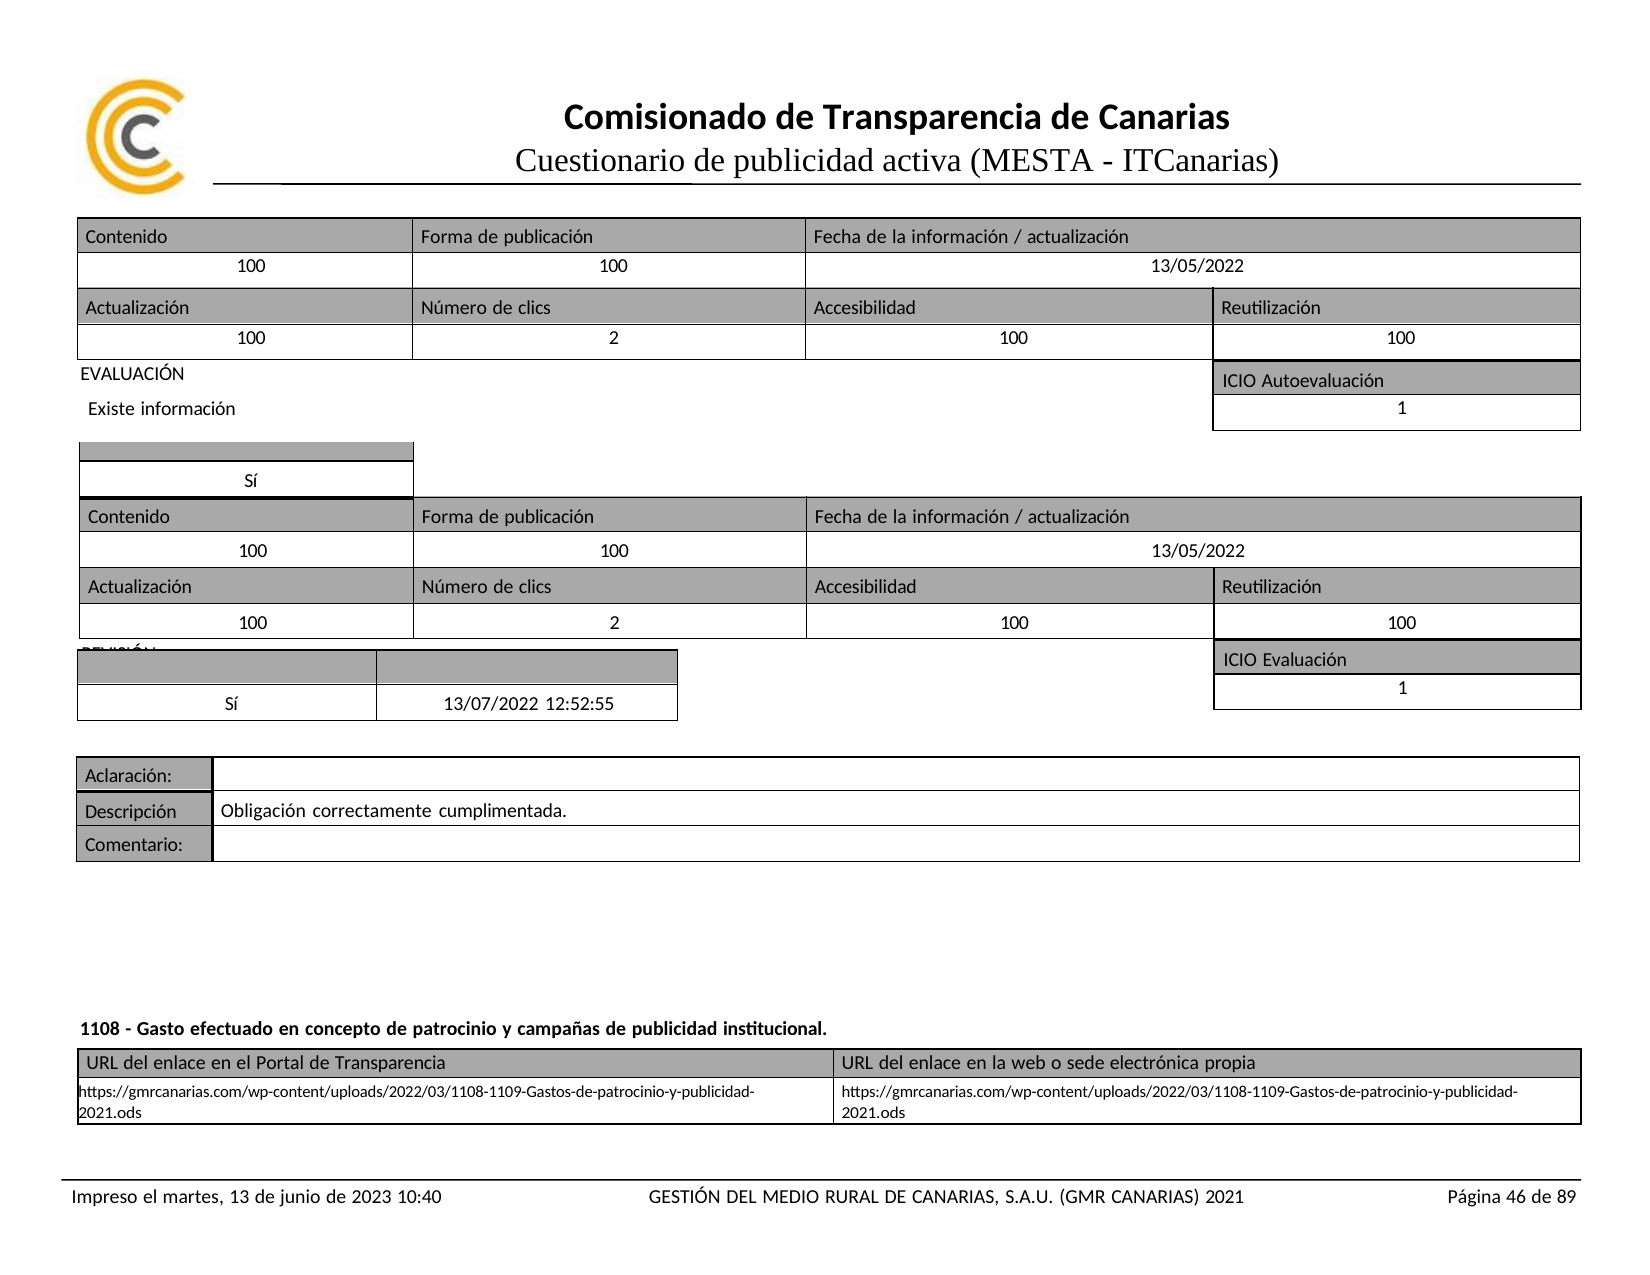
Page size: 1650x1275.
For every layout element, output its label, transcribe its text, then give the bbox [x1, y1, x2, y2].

table_header URL del enlace en el Portal de Transparencia [79, 1050, 833, 1077]
table_cell Descripción [77, 793, 211, 825]
table_cell 100 [1215, 604, 1580, 638]
table_cell 100 [413, 253, 805, 287]
table_cell ICIO Autoevaluación [1214, 362, 1580, 394]
table_cell 13/05/2022 [806, 253, 1580, 287]
table_header URL del enlace en la web o sede electrónica propia [834, 1050, 1580, 1077]
table_header Fecha de la información / actualización [806, 219, 1580, 252]
table_header [414, 442, 1581, 496]
table_cell Obligación correctamente cumplimentada. [214, 791, 1579, 825]
table_header [377, 651, 677, 683]
table_cell 100 [80, 532, 413, 567]
table_cell 2 [414, 604, 806, 638]
table_cell Comentario: [77, 826, 211, 861]
table_cell Reutilización [1215, 568, 1580, 603]
table_cell Actualización [80, 568, 413, 603]
table_header [78, 651, 376, 683]
table_cell 2 [413, 325, 805, 358]
table_cell 100 [78, 253, 412, 287]
table_header Aclaración: [77, 758, 211, 789]
table_cell Contenido [80, 500, 413, 531]
table_cell Fecha de la información / actualización [807, 498, 1580, 531]
table_cell ICIO Evaluación [1215, 641, 1580, 673]
table_cell 13/07/2022 12:52:55 [377, 685, 677, 719]
table_cell EVALUACIÓN Existe información [77, 360, 1212, 429]
table_cell Actualización [78, 289, 412, 323]
table_cell 100 [414, 532, 806, 567]
text 1108 - Gasto efectuado en concepto de patrocinio y campañas de publicidad institucional. [79, 1016, 1592, 1040]
table_header Contenido [78, 219, 412, 252]
table_header [80, 442, 413, 460]
table_cell 1 [1215, 675, 1580, 709]
table_cell 1 [1214, 395, 1580, 429]
table_cell 100 [807, 604, 1213, 638]
table_header [214, 758, 1579, 789]
table_cell 100 [1214, 325, 1580, 358]
table_cell Forma de publicación [414, 498, 806, 531]
table_cell Sí [78, 685, 376, 719]
table_cell Número de clics [413, 289, 805, 323]
table_cell 100 [78, 325, 412, 358]
table_cell [214, 826, 1579, 861]
table_cell https://gmrcanarias.com/wp-content/uploads/2022/03/1108-1109-Gastos-de-patrocinio-y-publicidad- 2021.ods [79, 1078, 833, 1123]
table_cell Número de clics [414, 568, 806, 603]
table_cell https://gmrcanarias.com/wp-content/uploads/2022/03/1108-1109-Gastos-de-patrocinio-y-publicidad- 2021.ods [834, 1078, 1580, 1123]
table_cell Sí [80, 462, 413, 496]
table_cell 100 [806, 325, 1212, 358]
table_cell 13/05/2022 [807, 532, 1580, 567]
table_cell Reutilización [1214, 289, 1580, 323]
table_cell Accesibilidad [807, 568, 1213, 603]
table_cell 100 [80, 604, 413, 638]
table_cell REVISIÓN Revisado Fecha de revisión [80, 639, 1213, 709]
table_cell Accesibilidad [806, 289, 1212, 323]
table_header Forma de publicación [413, 219, 805, 252]
